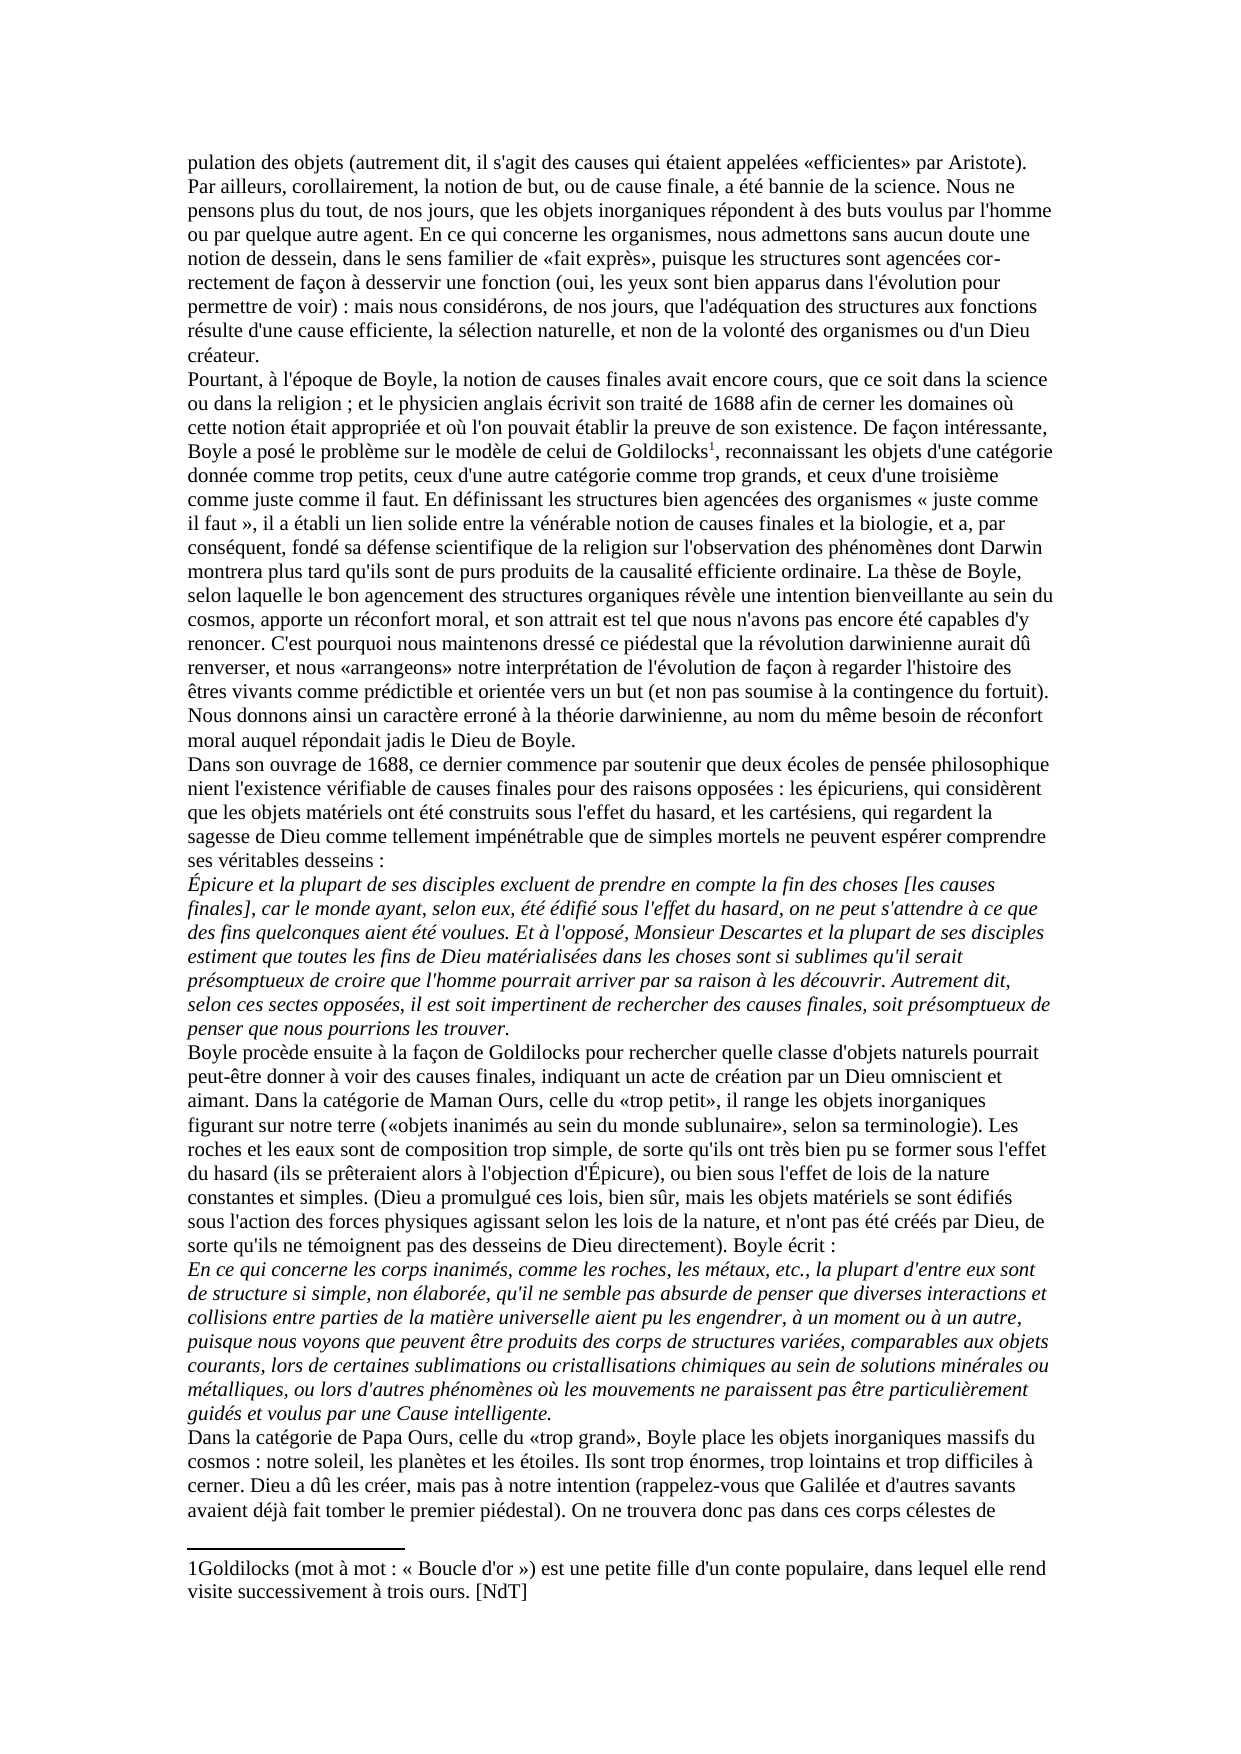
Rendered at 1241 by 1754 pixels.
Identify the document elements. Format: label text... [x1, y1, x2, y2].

text Épicure et la plupart de ses disciples excluent de prendre en compte la fin des choses [les causes finales], car le monde ayant, selon eux, été édifié sous l'effet du hasard, on ne peut s'attendre à ce que des fins quelconques aient été voulues. Et à l'opposé, Monsieur Descartes et la plupart de ses disciples estiment que toutes les fins de Dieu matérialisées dans les choses sont si sublimes qu'il serait présomptueux de croire que l'homme pourrait arriver par sa raison à les découvrir. Autrement dit, selon ces sectes oppo­sées, il est soit impertinent de rechercher des causes finales, soit pré­somptueux de penser que nous pourrions les trouver. [187, 872, 1053, 1040]
text Pourtant, à l'époque de Boyle, la notion de causes finales avait encore cours, que ce soit dans la science ou dans la religion ; et le physicien anglais écrivit son traité de 1688 afin de cerner les domaines où cette notion était appropriée et où l'on pouvait établir la preuve de son exis­tence. De façon intéressante, Boyle a posé le problème sur le modèle de celui de Goldilocks, reconnaissant les objets d'une catégorie donnée comme trop petits, ceux d'une autre catégorie comme trop grands, et ceux d'une troisième comme juste comme il faut. En définissant les structures bien agencées des organismes « juste comme il faut », il a établi un lien solide entre la vénérable notion de causes finales et la biologie, et a, par conséquent, fondé sa défense scientifique de la religion sur l'observation des phénomènes dont Darwin montrera plus tard qu'ils sont de purs pro­duits de la causalité efficiente ordinaire. La thèse de Boyle, selon laquelle le bon agencement des structures organiques révèle une intention bien­veillante au sein du cosmos, apporte un réconfort moral, et son attrait est tel que nous n'avons pas encore été capables d'y renoncer. C'est pourquoi nous maintenons dressé ce piédestal que la révolution darwinienne aurait dû renverser, et nous «arrangeons» notre interprétation de l'évolution de façon à regarder l'histoire des êtres vivants comme prédictible et orientée vers un but (et non pas soumise à la contingence du fortuit). Nous donnons ainsi un caractère erroné à la théorie darwinienne, au nom du même besoin de réconfort moral auquel répondait jadis le Dieu de Boyle. [187, 367, 1053, 752]
text Boyle procède ensuite à la façon de Goldilocks pour rechercher quelle classe d'objets naturels pourrait peut-être donner à voir des causes finales, indiquant un acte de création par un Dieu omniscient et aimant. Dans la catégorie de Maman Ours, celle du «trop petit», il range les objets inor­ganiques figurant sur notre terre («objets inanimés au sein du monde sub­lunaire», selon sa terminologie). Les roches et les eaux sont de composi­tion trop simple, de sorte qu'ils ont très bien pu se former sous l'effet du hasard (ils se prêteraient alors à l'objection d'Épicure), ou bien sous l'effet de lois de la nature constantes et simples. (Dieu a promulgué ces lois, bien sûr, mais les objets matériels se sont édifiés sous l'action des forces phy­siques agissant selon les lois de la nature, et n'ont pas été créés par Dieu, de sorte qu'ils ne témoignent pas des desseins de Dieu directement). Boyle écrit : [187, 1040, 1053, 1257]
text Dans la catégorie de Papa Ours, celle du «trop grand», Boyle place les objets inorganiques massifs du cosmos : notre soleil, les planètes et les étoiles. Ils sont trop énormes, trop lointains et trop difficiles à cerner. Dieu a dû les créer, mais pas à notre intention (rappelez-vous que Galilée et d'autres savants avaient déjà fait tomber le premier piédestal). On ne trou­vera donc pas dans ces corps célestes de [187, 1425, 1053, 1522]
text Goldilocks (mot à mot : « Boucle d'or ») est une petite fille d'un conte populaire, dans lequel elle rend visite successivement à trois ours. [NdT] [187, 1555, 1053, 1603]
text Dans son ouvrage de 1688, ce dernier commence par soutenir que deux écoles de pensée philosophique nient l'existence vérifiable de causes finales pour des raisons opposées : les épicuriens, qui considèrent que les objets matériels ont été construits sous l'effet du hasard, et les cartésiens, qui regardent la sagesse de Dieu comme tellement impénétrable que de simples mortels ne peuvent espérer comprendre ses véritables desseins : [187, 752, 1053, 872]
text pulation des objets (autrement dit, il s'agit des causes qui étaient appelées «efficientes» par Aristote). Par ailleurs, corollairement, la notion de but, ou de cause finale, a été bannie de la science. Nous ne pensons plus du tout, de nos jours, que les objets inorganiques répondent à des buts vou­lus par l'homme ou par quelque autre agent. En ce qui concerne les orga­nismes, nous admettons sans aucun doute une notion de dessein, dans le sens familier de «fait exprès», puisque les structures sont agencées cor­rectement de façon à desservir une fonction (oui, les yeux sont bien appa­rus dans l'évolution pour permettre de voir) : mais nous considérons, de nos jours, que l'adéquation des structures aux fonctions résulte d'une cause efficiente, la sélection naturelle, et non de la volonté des organismes ou d'un Dieu créateur. [187, 150, 1053, 367]
text En ce qui concerne les corps inanimés, comme les roches, les métaux, etc., la plupart d'entre eux sont de structure si simple, non élaborée, qu'il ne semble pas absurde de penser que diverses interactions et collisions entre parties de la matière universelle aient pu les engendrer, à un moment ou à un autre, puisque nous voyons que peuvent être produits des corps de structures variées, comparables aux objets courants, lors de certaines sublimations ou cristallisations chimiques au sein de solutions minérales ou métalliques, ou lors d'autres phénomènes où les mouvements ne parais­sent pas être particulièrement guidés et voulus par une Cause intelligente. [187, 1257, 1053, 1425]
